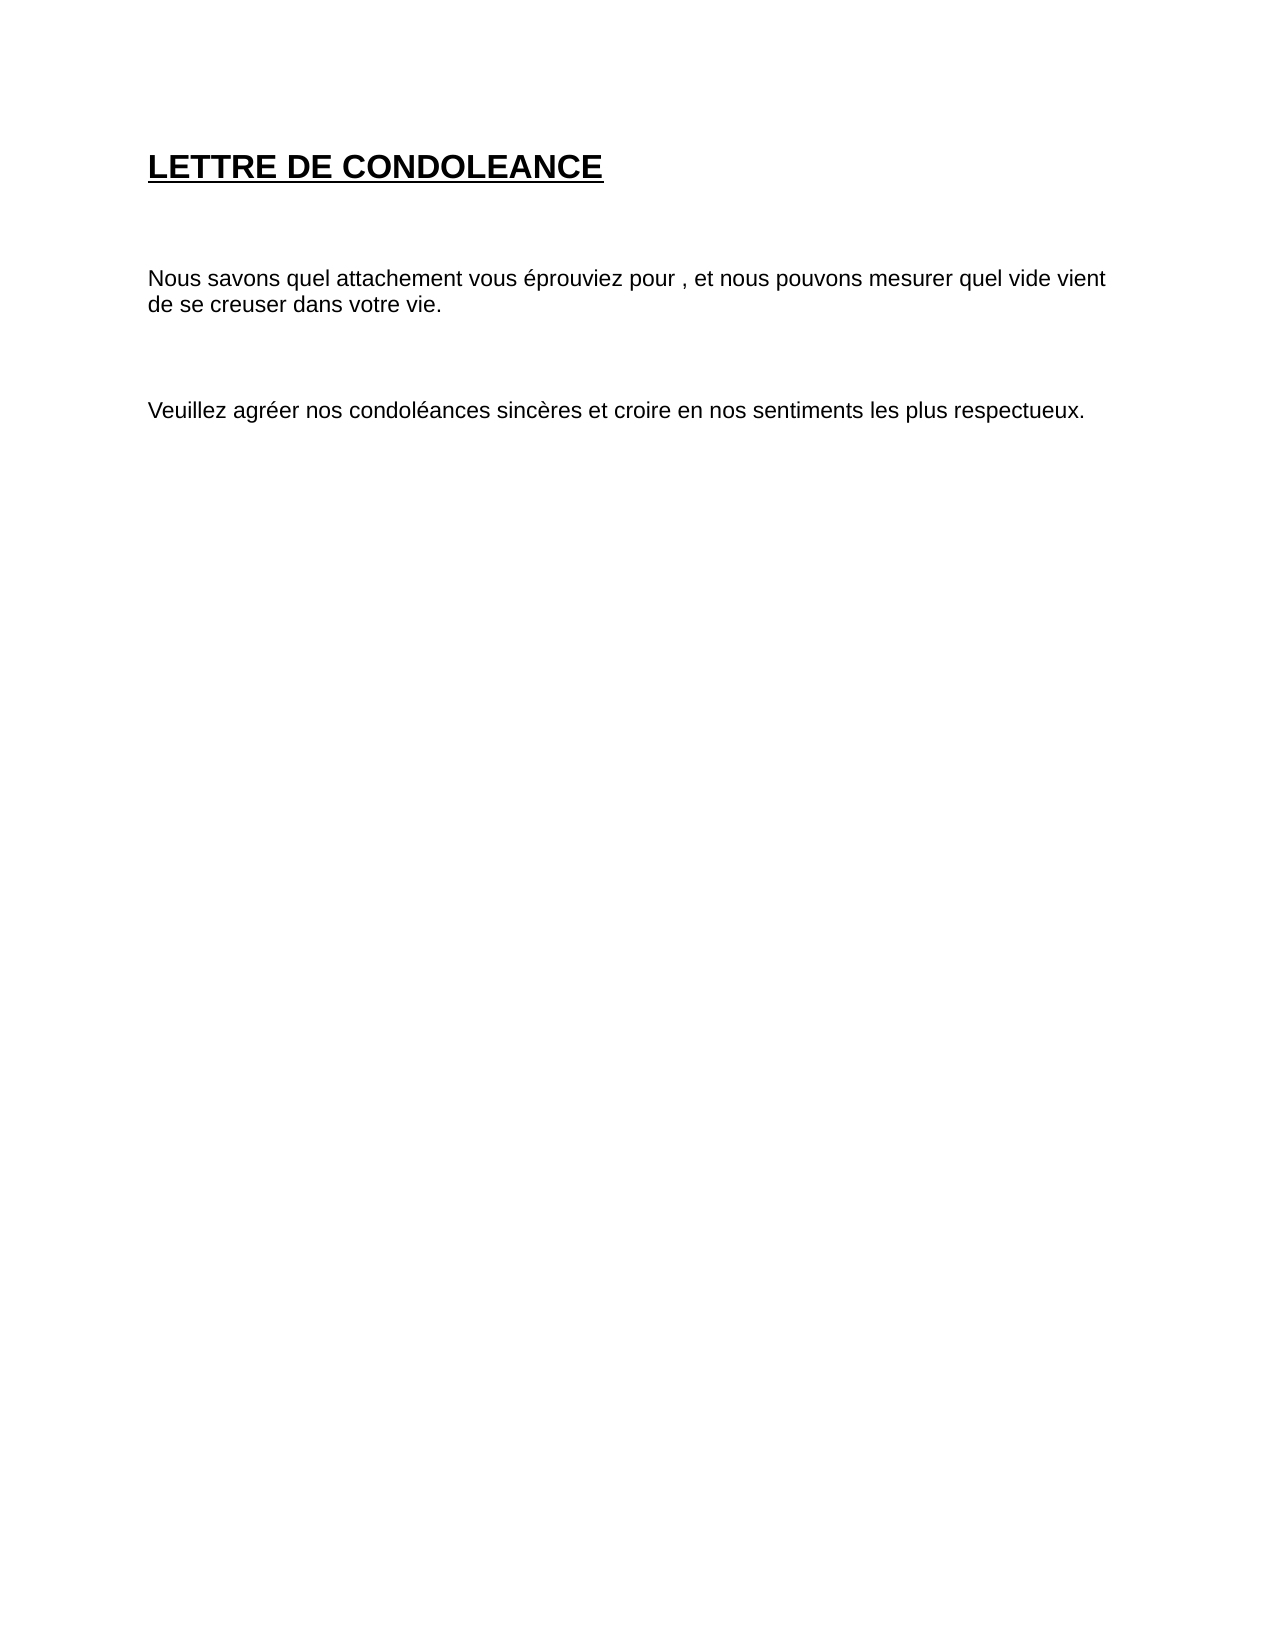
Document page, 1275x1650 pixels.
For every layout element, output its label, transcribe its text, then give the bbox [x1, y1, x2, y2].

text LETTRE DE CONDOLEANCE [148, 148, 1127, 186]
text Nous savons quel attachement vous éprouviez pour , et nous pouvons mesurer quel vide vient de se creuser dans votre vie. [148, 265, 1127, 318]
text Veuillez agréer nos condoléances sincères et croire en nos sentiments les plus respectueux. [148, 397, 1127, 423]
